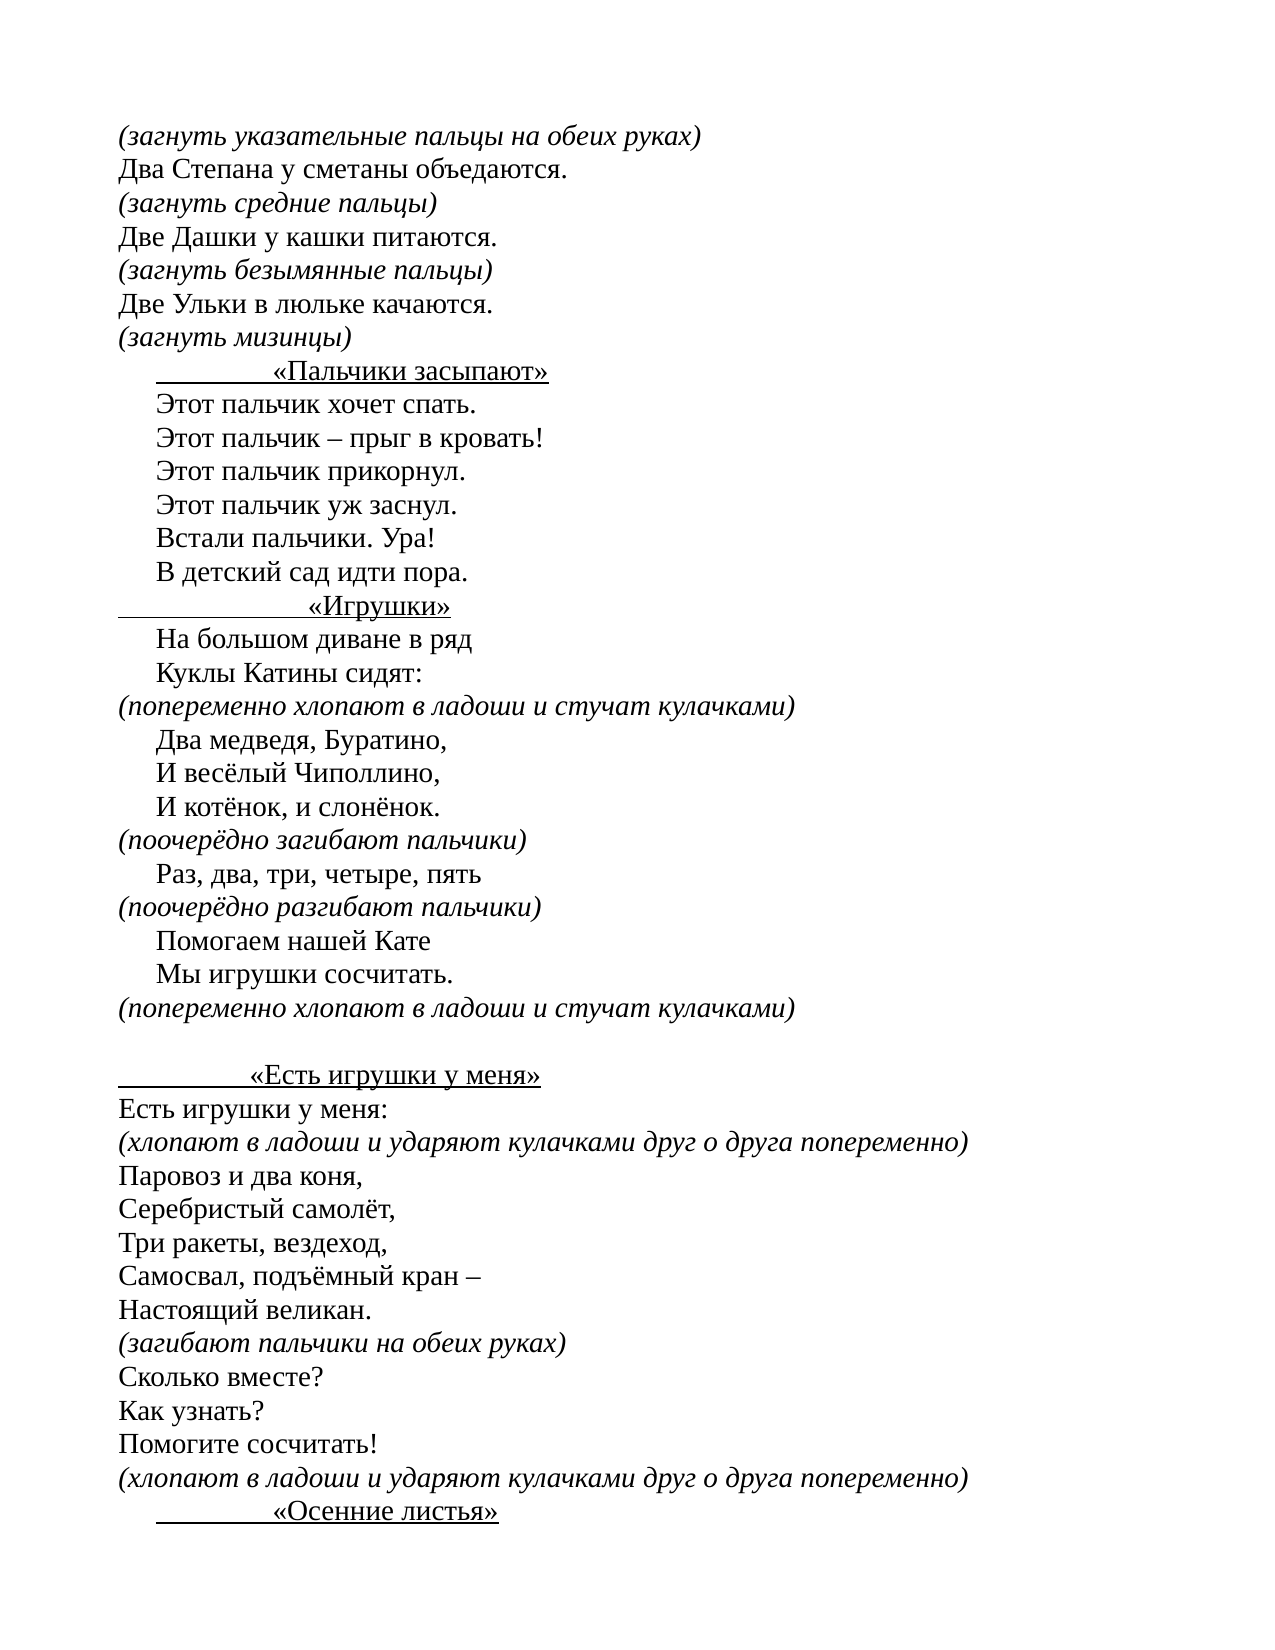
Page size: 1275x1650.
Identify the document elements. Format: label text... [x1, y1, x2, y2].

text (поочерёдно разгибают пальчики) [118, 889, 1157, 923]
text Мы игрушки сосчитать. [156, 957, 1157, 990]
text Две Ульки в люльке качаются. [118, 286, 1157, 319]
text Помогите сосчитать! [118, 1426, 1157, 1460]
text В детский сад идти пора. [156, 554, 1157, 588]
text Встали пальчики. Ура! [156, 521, 1157, 554]
text (хлопают в ладоши и ударяют кулачками друг о друга попеременно) [118, 1124, 1157, 1158]
text Этот пальчик прикорнул. [156, 453, 1157, 487]
text (загнуть средние пальцы) [118, 185, 1157, 219]
text Два Степана у сметаны объедаются. [118, 152, 1157, 185]
text Серебристый самолёт, [118, 1191, 1157, 1225]
text (загибают пальчики на обеих руках) [118, 1326, 1157, 1359]
text (попеременно хлопают в ладоши и стучат кулачками) [118, 990, 1157, 1024]
text Сколько вместе? [118, 1359, 1157, 1393]
text Два медведя, Буратино, [156, 722, 1157, 755]
text «Есть игрушки у меня» [118, 1057, 1157, 1091]
text «Осенние листья» [156, 1493, 1157, 1527]
text Этот пальчик – прыг в кровать! [156, 420, 1157, 453]
text Настоящий великан. [118, 1292, 1157, 1326]
text Две Дашки у кашки питаются. [118, 219, 1157, 252]
text Этот пальчик хочет спать. [156, 386, 1157, 420]
text Как узнать? [118, 1393, 1157, 1426]
text (загнуть мизинцы) [118, 319, 1157, 353]
text Паровоз и два коня, [118, 1158, 1157, 1191]
text Раз, два, три, четыре, пять [156, 856, 1157, 889]
text Три ракеты, вездеход, [118, 1225, 1157, 1258]
text «Пальчики засыпают» [156, 353, 1157, 386]
text И котёнок, и слонёнок. [156, 789, 1157, 822]
text И весёлый Чиполлино, [156, 755, 1157, 789]
text «Игрушки» [118, 588, 1157, 621]
text (загнуть указательные пальцы на обеих руках) [118, 118, 1157, 152]
text Этот пальчик уж заснул. [156, 487, 1157, 521]
text (хлопают в ладоши и ударяют кулачками друг о друга попеременно) [118, 1460, 1157, 1493]
text Помогаем нашей Кате [156, 923, 1157, 957]
text Есть игрушки у меня: [118, 1091, 1157, 1124]
text (загнуть безымянные пальцы) [118, 252, 1157, 286]
text Самосвал, подъёмный кран – [118, 1258, 1157, 1292]
text (поочерёдно загибают пальчики) [118, 822, 1157, 856]
text (попеременно хлопают в ладоши и стучат кулачками) [118, 688, 1157, 722]
text Куклы Катины сидят: [156, 655, 1157, 688]
text На большом диване в ряд [156, 621, 1157, 655]
